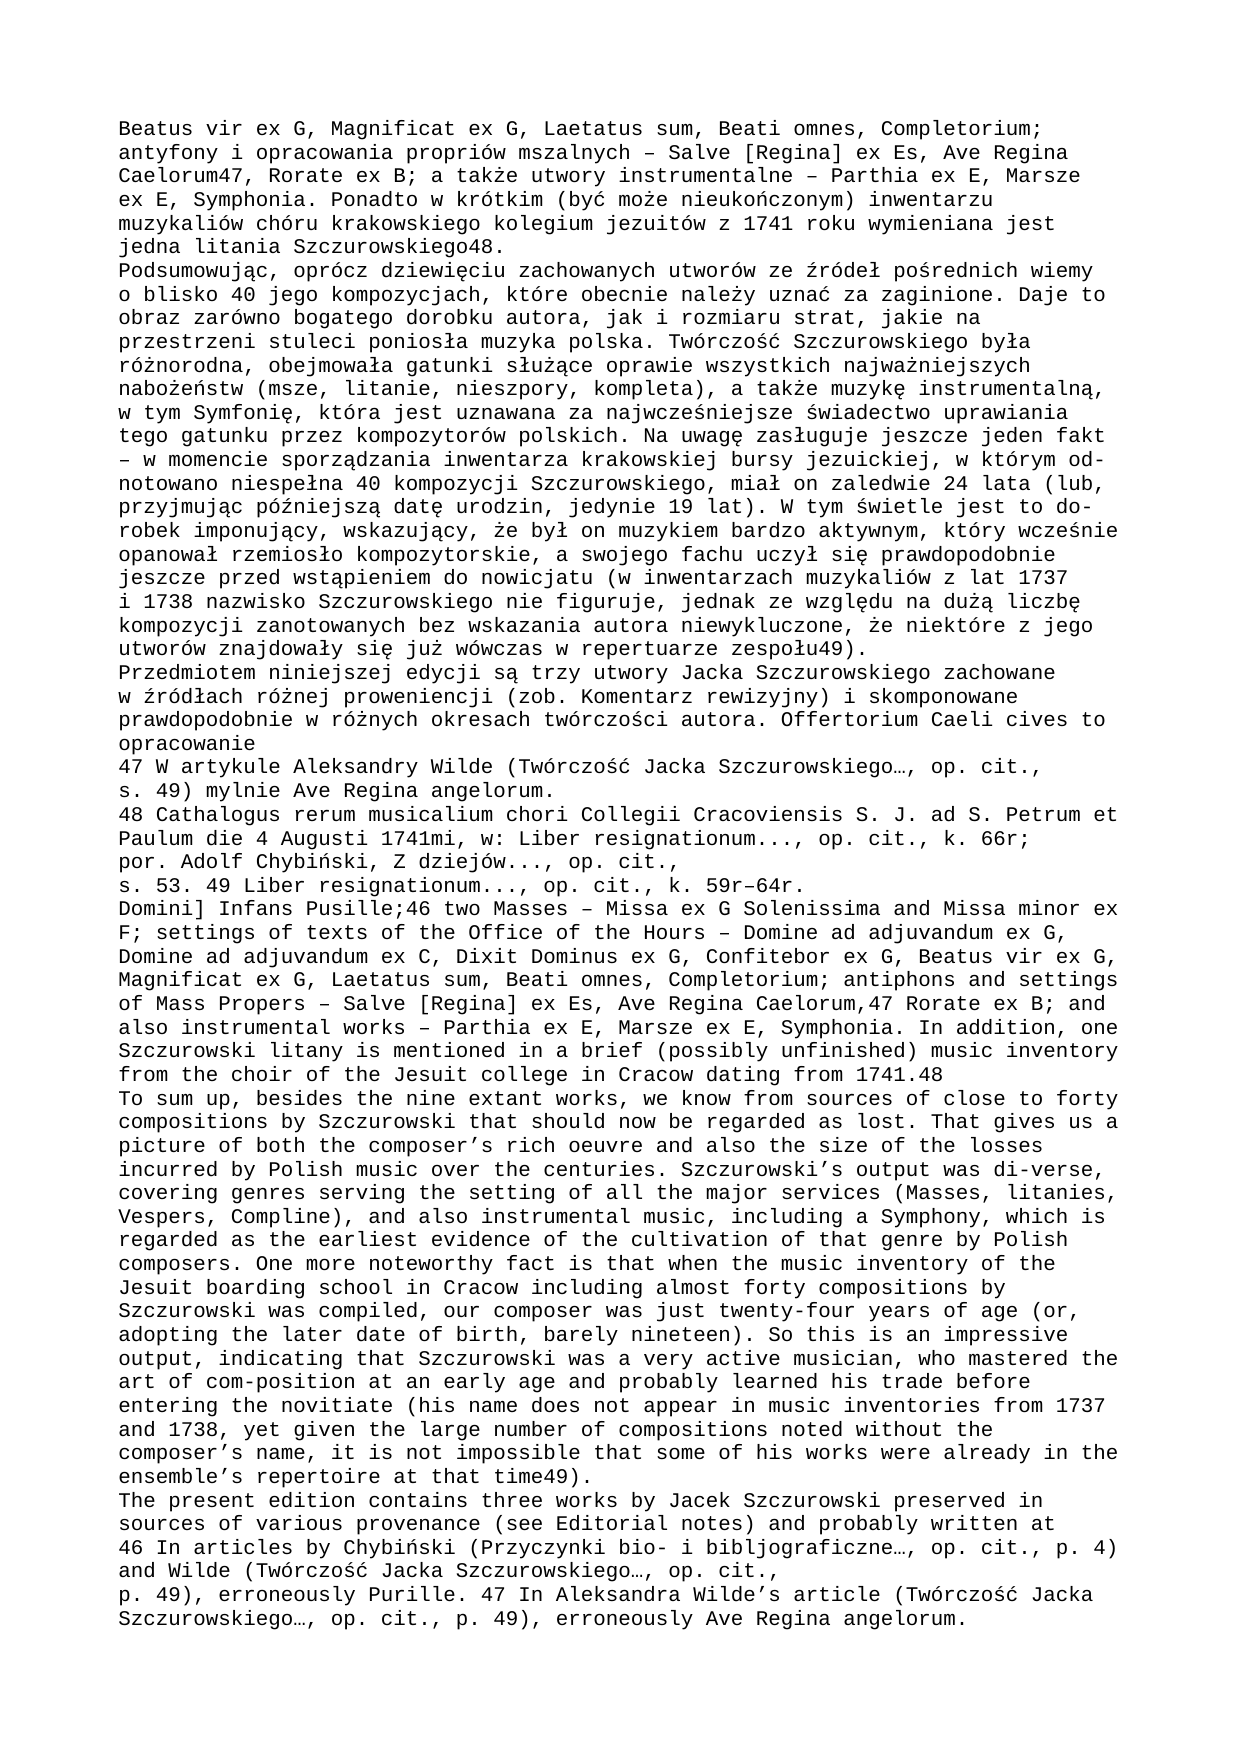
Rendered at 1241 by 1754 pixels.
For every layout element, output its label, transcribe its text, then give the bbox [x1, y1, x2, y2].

text s. 53. 49 Liber resignationum..., op. cit., k. 59r–64r. [118, 875, 1122, 898]
text 47 W artykule Aleksandry Wilde (Twórczość Jacka Szczurow­skiego…, op. cit., s. 49) mylnie Ave Regina angelorum. [118, 757, 1122, 804]
text The present edition contains three works by Jacek Szczurowski preserved in sources of various prov­enance (see Editorial notes) and probably written at [118, 1489, 1122, 1537]
text Podsumowując, oprócz dziewięciu zachowanych utworów ze źródeł pośrednich wiemy o blisko 40 jego kompozycjach, które obecnie należy uznać za zagi­nione. Daje to obraz zarówno bogatego dorobku au­tora, jak i rozmiaru strat, jakie na przestrzeni stuleci poniosła muzyka polska. Twórczość Szczurowskiego była różnorodna, obejmowała gatunki służące opra­wie wszystkich najważniejszych nabożeństw (msze, litanie, nieszpory, kompleta), a także muzykę instru­mentalną, w tym Symfonię, która jest uznawana za najwcześniejsze świadectwo uprawiania tego gatunku przez kompozytorów polskich. Na uwagę zasługuje jeszcze jeden fakt – w momencie sporządzania in­wentarza krakowskiej bursy jezuickiej, w którym od­notowano niespełna 40 kompozycji Szczurowskiego, miał on zaledwie 24 lata (lub, przyjmując późniejszą datę urodzin, jedynie 19 lat). W tym świetle jest to do­robek imponujący, wskazujący, że był on muzykiem bardzo aktywnym, który wcześnie opanował rzemio­sło kompozytorskie, a swojego fachu uczył się praw­dopodobnie jeszcze przed wstąpieniem do nowicjatu (w inwentarzach muzykaliów z lat 1737 i 1738 nazwi­sko Szczurowskiego nie figuruje, jednak ze względu na dużą liczbę kompozycji zanotowanych bez wskaza­nia autora niewykluczone, że niektóre z jego utworów znajdowały się już wówczas w repertuarze zespołu49). [118, 260, 1122, 662]
text 48 Cathalogus rerum musicalium chori Collegii Cracoviensis S. J. ad S. Petrum et Paulum die 4 Augusti 1741mi, w: Liber resignatio­num..., op. cit., k. 66r; por. Adolf Chybiński, Z dziejów..., op. cit., [118, 804, 1122, 875]
text Beatus vir ex G, Magnificat ex G, Laetatus sum, Beati omnes, Completorium; antyfony i opraco­wania propriów mszalnych – Salve [Regina] ex Es, Ave Regina Caelorum47, Rorate ex B; a także utwory in­strumentalne – Parthia ex E, Marsze ex E, Symphonia. Ponadto w krótkim (być może nieukończonym) in­wentarzu muzykaliów chóru krakowskiego kolegium jezuitów z 1741 roku wymieniana jest jedna litania Szczurowskiego48. [118, 118, 1122, 260]
text 46 In articles by Chybiński (Przyczynki bio- i bibljograficzne…, op. cit., p. 4) and Wilde (Twórczość Jacka Szczurowskiego…, op. cit., [118, 1537, 1122, 1584]
text p. 49), erroneously Purille. 47 In Aleksandra Wilde’s article (Twórczość Jacka Szczurowskie­go…, op. cit., p. 49), erroneously Ave Regina angelorum. [118, 1584, 1122, 1631]
text Domini] Infans Pusille;46 two Masses – Missa ex G Solenissima and Missa minor ex F; settings of texts of the Office of the Hours – Domine ad adjuvandum ex G, Domine ad adjuvandum ex C, Dixit Dominus ex G, Confitebor ex G, Beatus vir ex G, Magnificat ex G, Lae­tatus sum, Beati omnes, Completorium; antiphons and settings of Mass Propers – Salve [Regina] ex Es, Ave Regina Caelorum,47 Rorate ex B; and also instrumental works – Parthia ex E, Marsze ex E, Symphonia. In ad­dition, one Szczurowski litany is mentioned in a brief (possibly unfinished) music inventory from the choir of the Jesuit college in Cracow dating from 1741.48 [118, 898, 1122, 1088]
text Przedmiotem niniejszej edycji są trzy utwory Jac­ka Szczurowskiego zachowane w źródłach różnej proweniencji (zob. Komentarz rewizyjny) i skompo­nowane prawdopodobnie w różnych okresach twór­czości autora. Offertorium Caeli cives to opracowanie [118, 662, 1122, 757]
text To sum up, besides the nine extant works, we know from sources of close to forty compositions by Szczurowski that should now be regarded as lost. That gives us a picture of both the composer’s rich oeuvre and also the size of the losses incurred by Polish mu­sic over the centuries. Szczurowski’s output was di-verse, covering genres serving the setting of all the major services (Masses, litanies, Vespers, Compline), and also instrumental music, including a Symphony, which is regarded as the earliest evidence of the cul­tivation of that genre by Polish composers. One more noteworthy fact is that when the music inventory of the Jesuit boarding school in Cracow including almost forty compositions by Szczurowski was compiled, our composer was just twenty-four years of age (or, adopt­ing the later date of birth, barely nineteen). So this is an impressive output, indicating that Szczurowski was a very active musician, who mastered the art of com-position at an early age and probably learned his trade before entering the novitiate (his name does not ap­pear in music inventories from 1737 and 1738, yet giv­en the large number of compositions noted without the composer’s name, it is not impossible that some of his works were already in the ensemble’s repertoire at that time49). [118, 1088, 1122, 1489]
